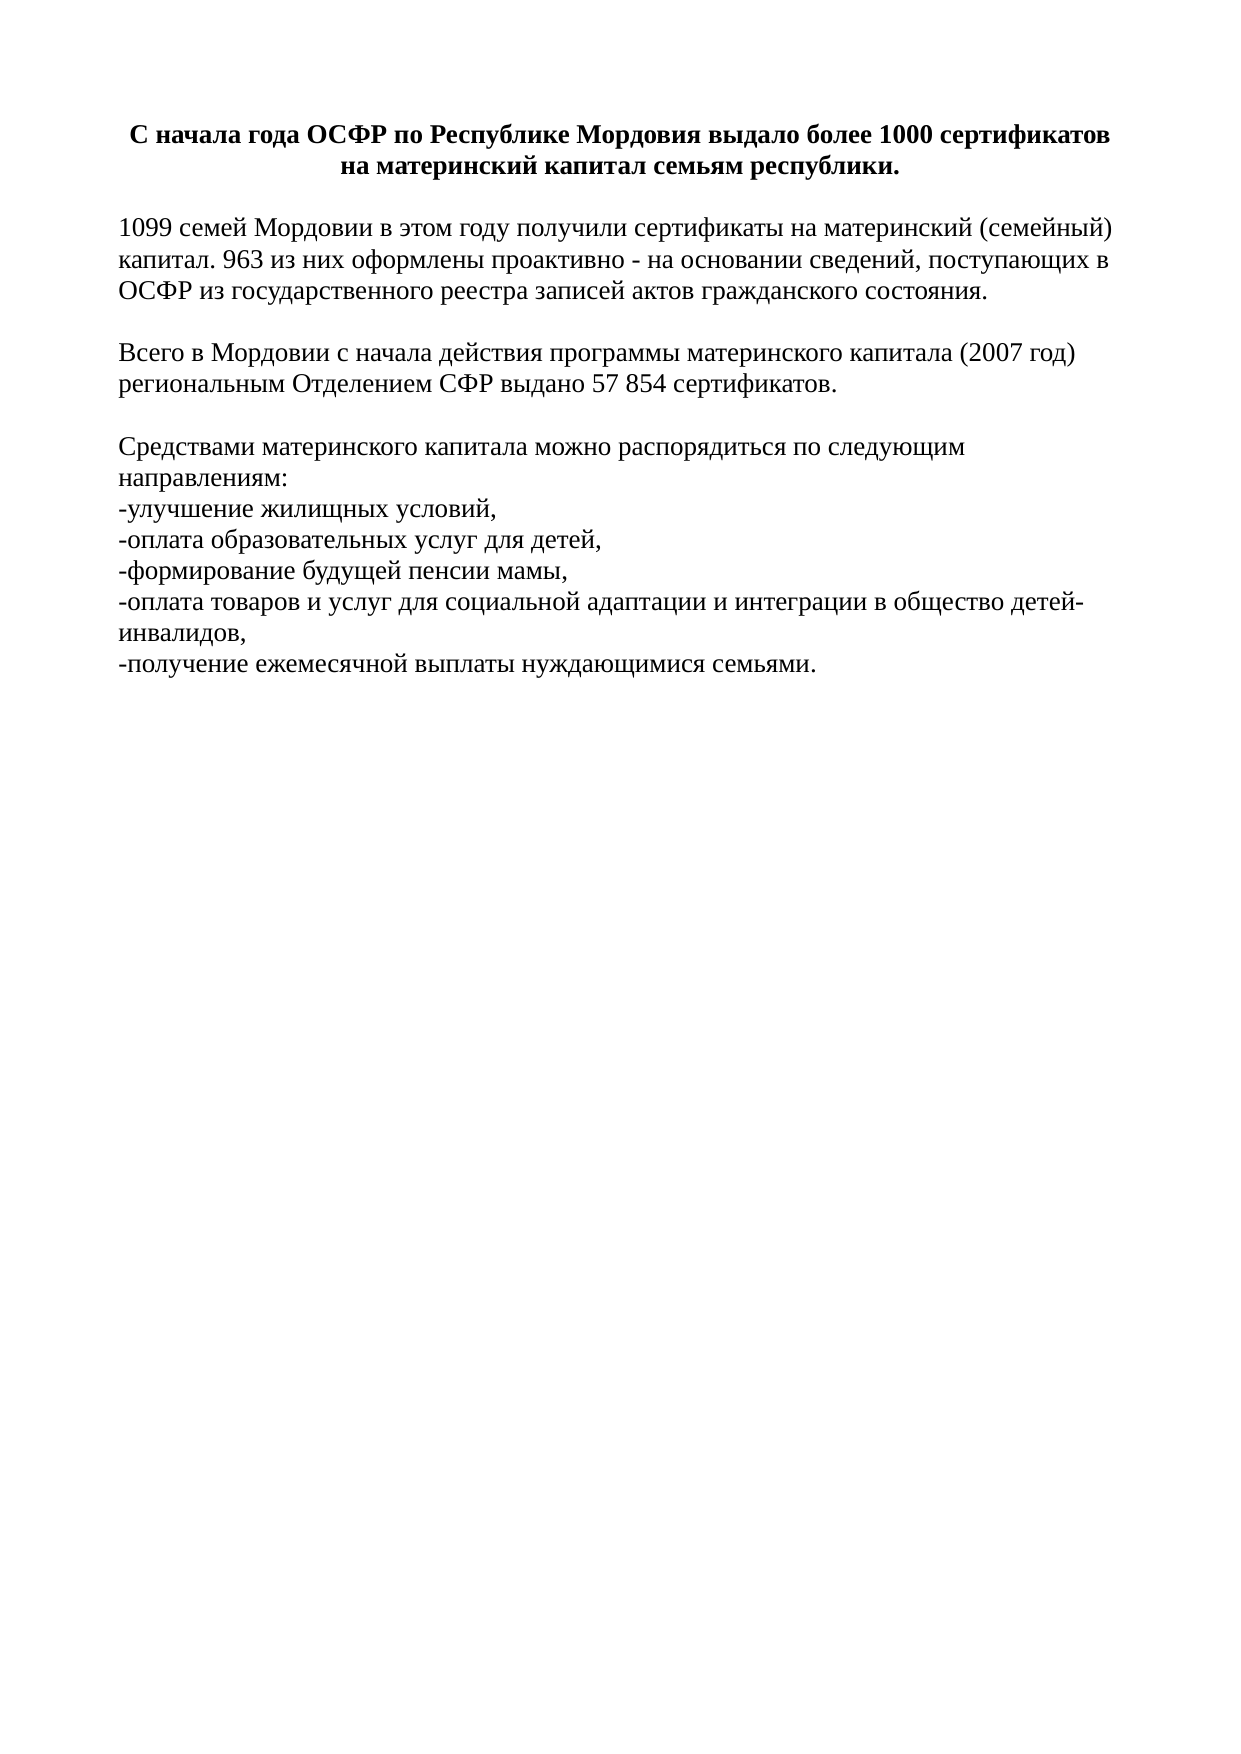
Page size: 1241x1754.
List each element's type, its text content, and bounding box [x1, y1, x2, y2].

text С начала года ОСФР по Республике Мордовия выдало более 1000 сертификатов на материнский капитал семьям республики. [118, 118, 1122, 180]
text 1099 семей Мордовии в этом году получили сертификаты на материнский (семейный) капитал. 963 из них оформлены проактивно - на основании сведений, поступающих в ОСФР из государственного реестра записей актов гражданского состояния. Всего в Мордовии с начала действия программы материнского капитала (2007 год) региональным Отделением СФР выдано 57 854 сертификатов. Средствами материнского капитала можно распорядиться по следующим направлениям: -улучшение жилищных условий, -оплата образовательных услуг для детей, -формирование будущей пенсии мамы, -оплата товаров и услуг для социальной адаптации и интеграции в общество детей-инвалидов, -получение ежемесячной выплаты нуждающимися семьями. [118, 212, 1122, 679]
